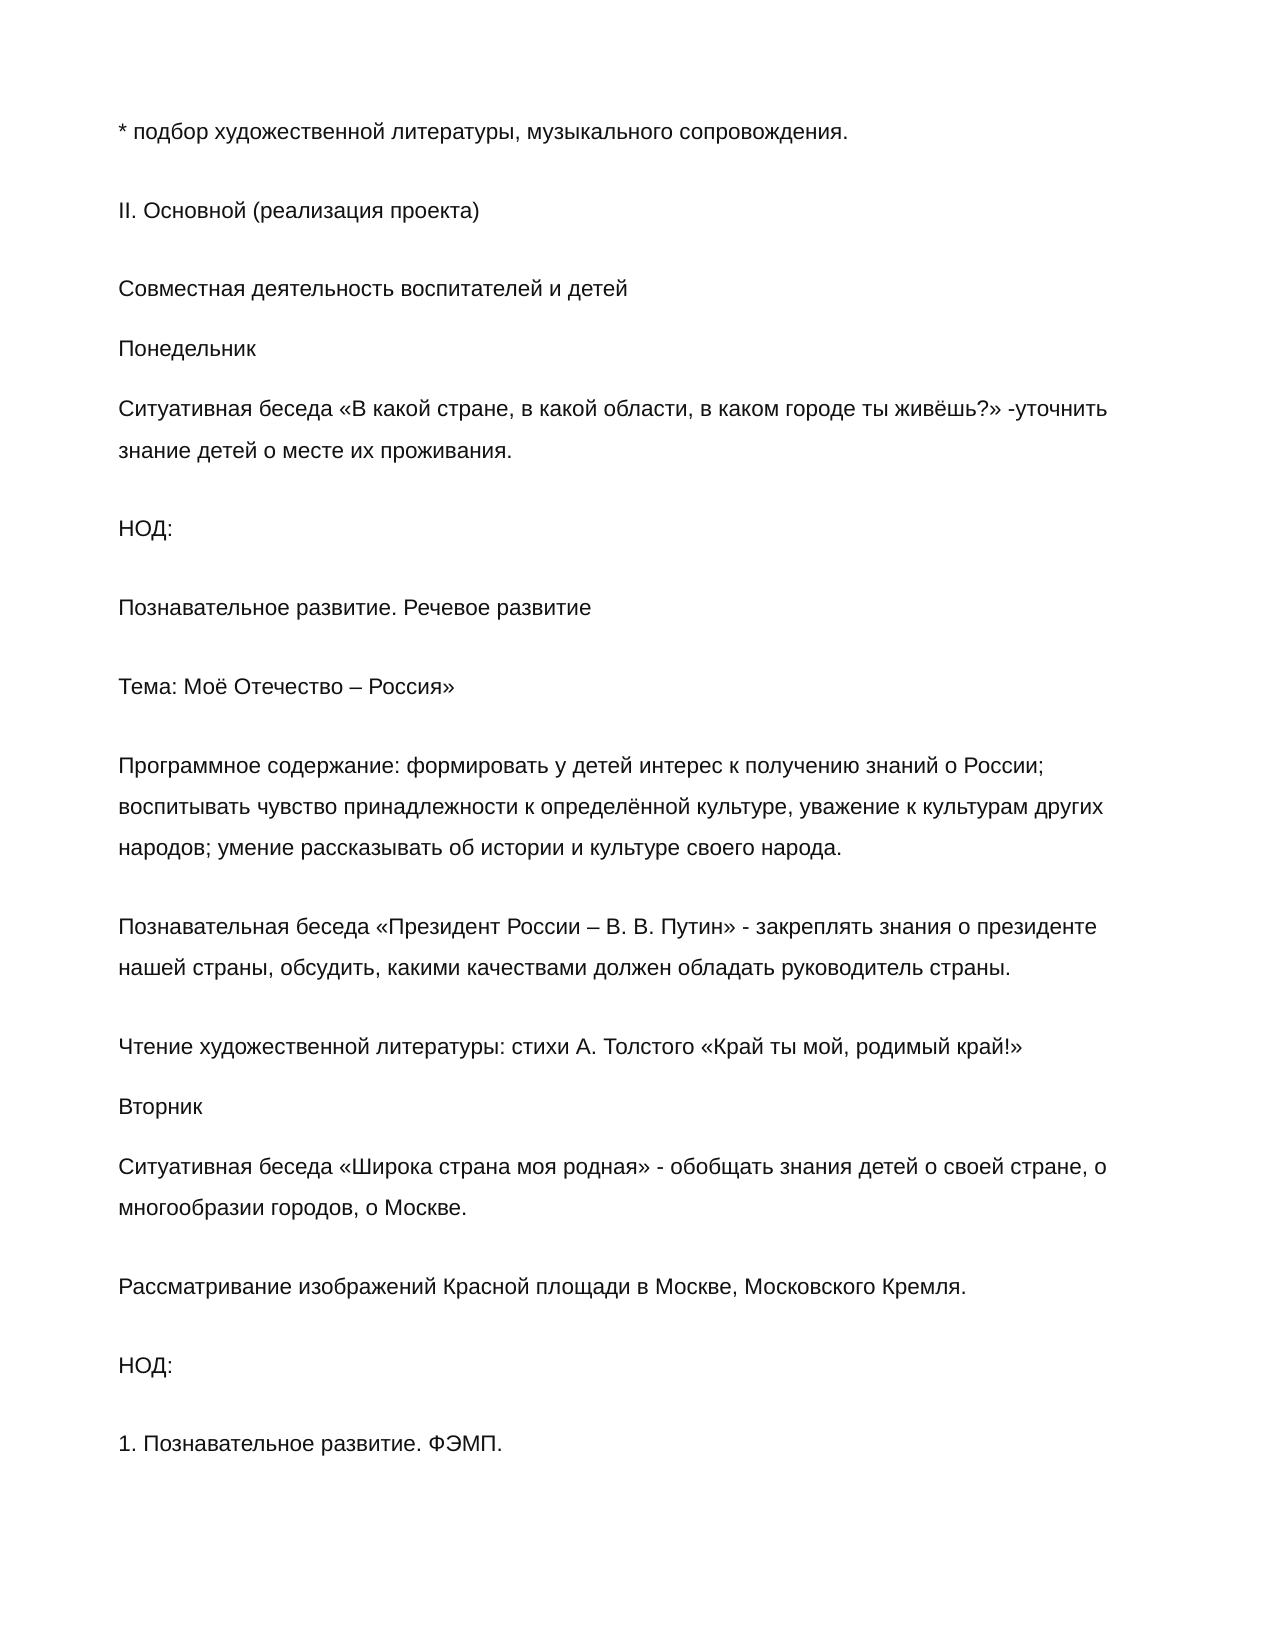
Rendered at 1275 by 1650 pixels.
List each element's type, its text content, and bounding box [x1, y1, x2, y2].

text Познавательная беседа «Президент России – В. В. Путин» - закреплять знания о президенте нашей страны, обсудить, какими качествами должен обладать руководитель страны. [118, 913, 1157, 980]
text II. Основной (реализация проекта) [118, 197, 1157, 223]
text Познавательное развитие. Речевое развитие [118, 594, 1157, 620]
text Рассматривание изображений Красной площади в Москве, Московского Кремля. [118, 1273, 1157, 1299]
text Чтение художественной литературы: стихи А. Толстого «Край ты мой, родимый край!» [118, 1033, 1157, 1059]
text Ситуативная беседа «Широка страна моя родная» - обобщать знания детей о своей стране, о многообразии городов, о Москве. [118, 1153, 1157, 1220]
text * подбор художественной литературы, музыкального сопровождения. [118, 118, 1157, 144]
text НОД: [118, 1352, 1157, 1378]
text Ситуативная беседа «В какой стране, в какой области, в каком городе ты живёшь?» -уточнить знание детей о месте их проживания. [118, 396, 1157, 463]
text Понедельник [118, 336, 1157, 361]
text Программное содержание: формировать у детей интерес к получению знаний о России; воспитывать чувство принадлежности к определённой культуре, уважение к культурам других народов; умение рассказывать об истории и культуре своего народа. [118, 752, 1157, 860]
text Тема: Моё Отечество – Россия» [118, 673, 1157, 699]
text НОД: [118, 516, 1157, 541]
text Вторник [118, 1093, 1157, 1119]
text Совместная деятельность воспитателей и детей [118, 276, 1157, 301]
text 1. Познавательное развитие. ФЭМП. [118, 1431, 1157, 1456]
